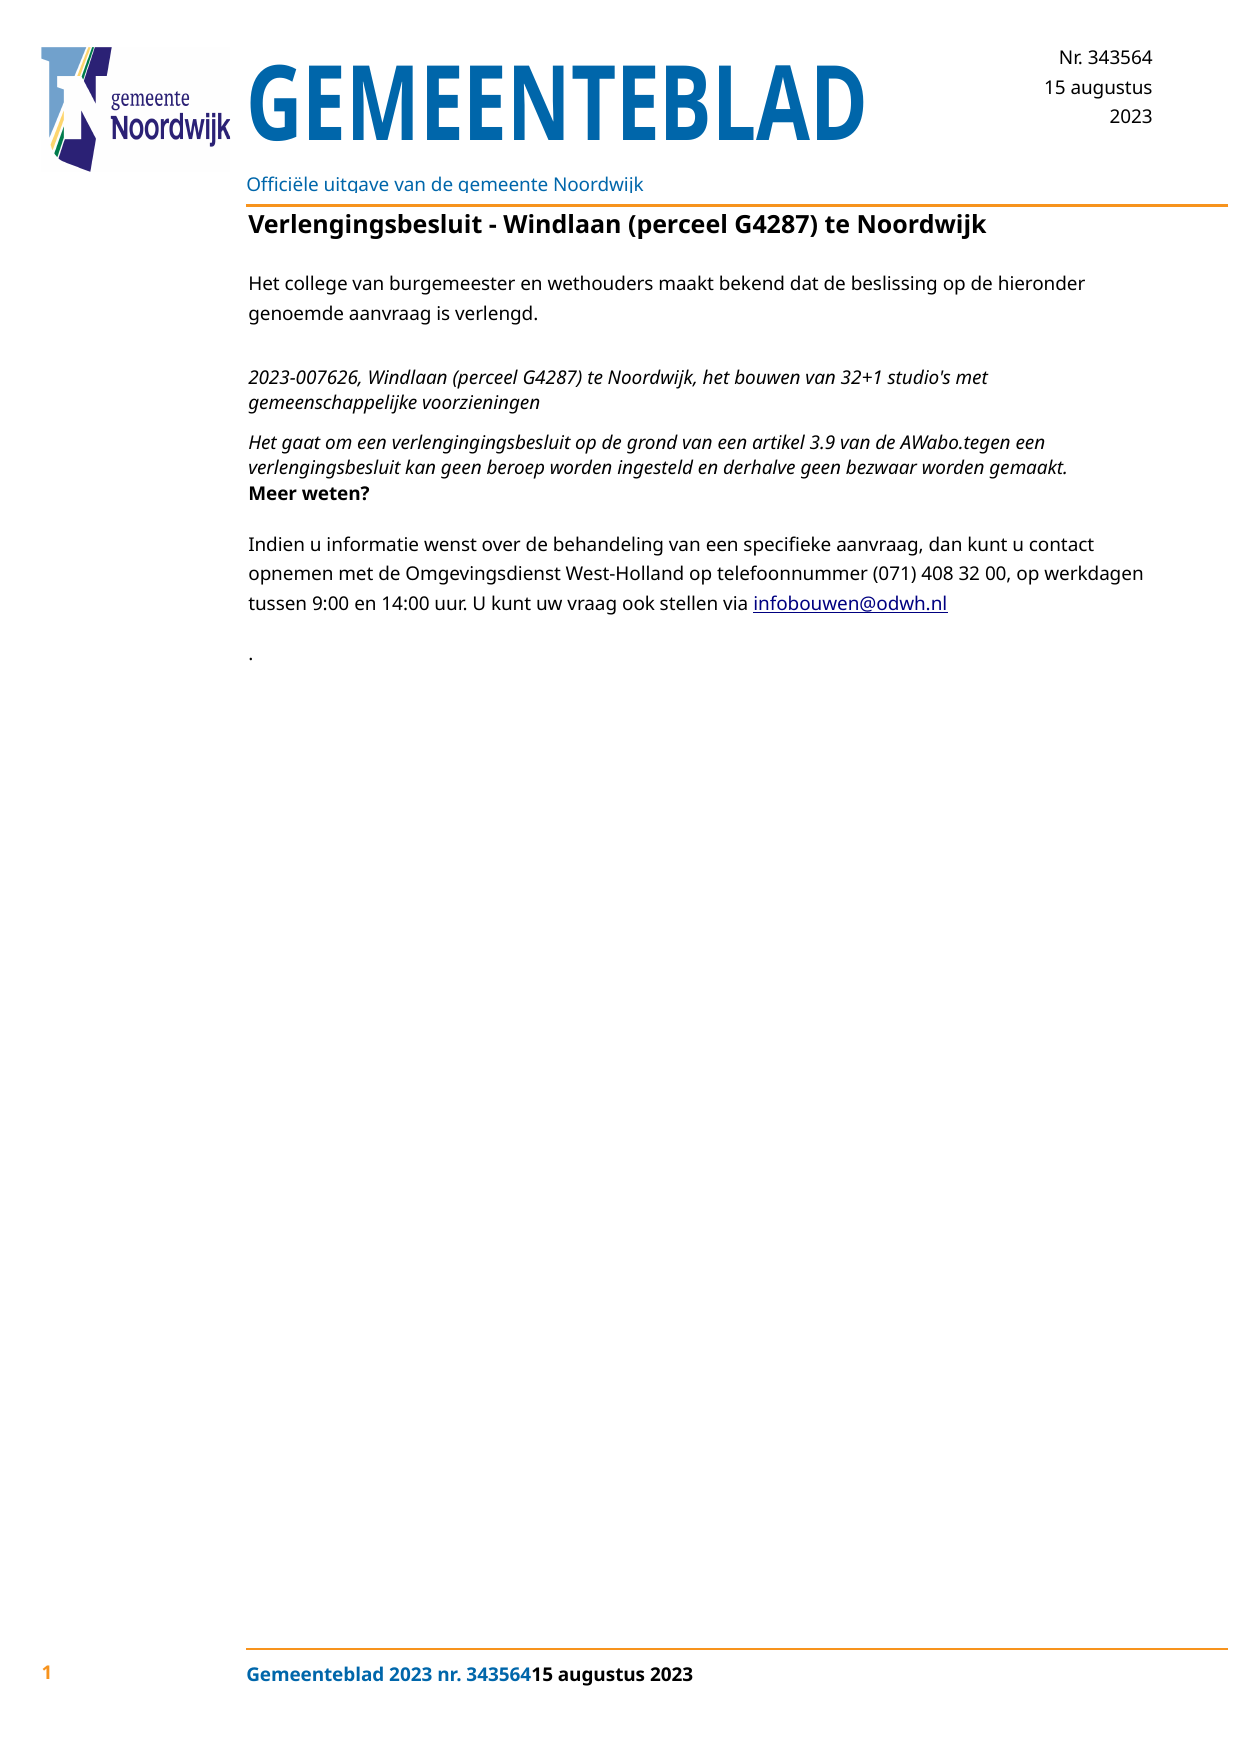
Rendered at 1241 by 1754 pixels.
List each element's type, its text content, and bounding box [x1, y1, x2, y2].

picture [41, 47, 231, 172]
text Het gaat om een verlengingingsbesluit op de grond van een artikel 3.9 van de AWabo.tegen een verlengingsbesluit kan geen beroep worden ingesteld en derhalve geen bezwaar worden gemaakt. [248, 429, 1152, 480]
text . [248, 640, 1152, 666]
text Het college van burgemeester en wethouders maakt bekend dat de beslissing op de hieronder genoemde aanvraag is verlengd. [248, 270, 1152, 326]
text Verlengingsbesluit - Windlaan (perceel G4287) te Noordwijk [248, 207, 1152, 241]
text 2023-007626, Windlaan (perceel G4287) te Noordwijk, het bouwen van 32+1 studio's met gemeenschappelijke voorzieningen [248, 364, 1152, 415]
text Indien u informatie wenst over de behandeling van een specifieke aanvraag, dan kunt u contact opnemen met de Omgevingsdienst West-Holland op telefoonnummer (071) 408 32 00, op werkdagen tussen 9:00 en 14:00 uur. U kunt uw vraag ook stellen via infobouwen@odwh.nl [248, 531, 1152, 616]
text Meer weten? [248, 480, 1152, 506]
